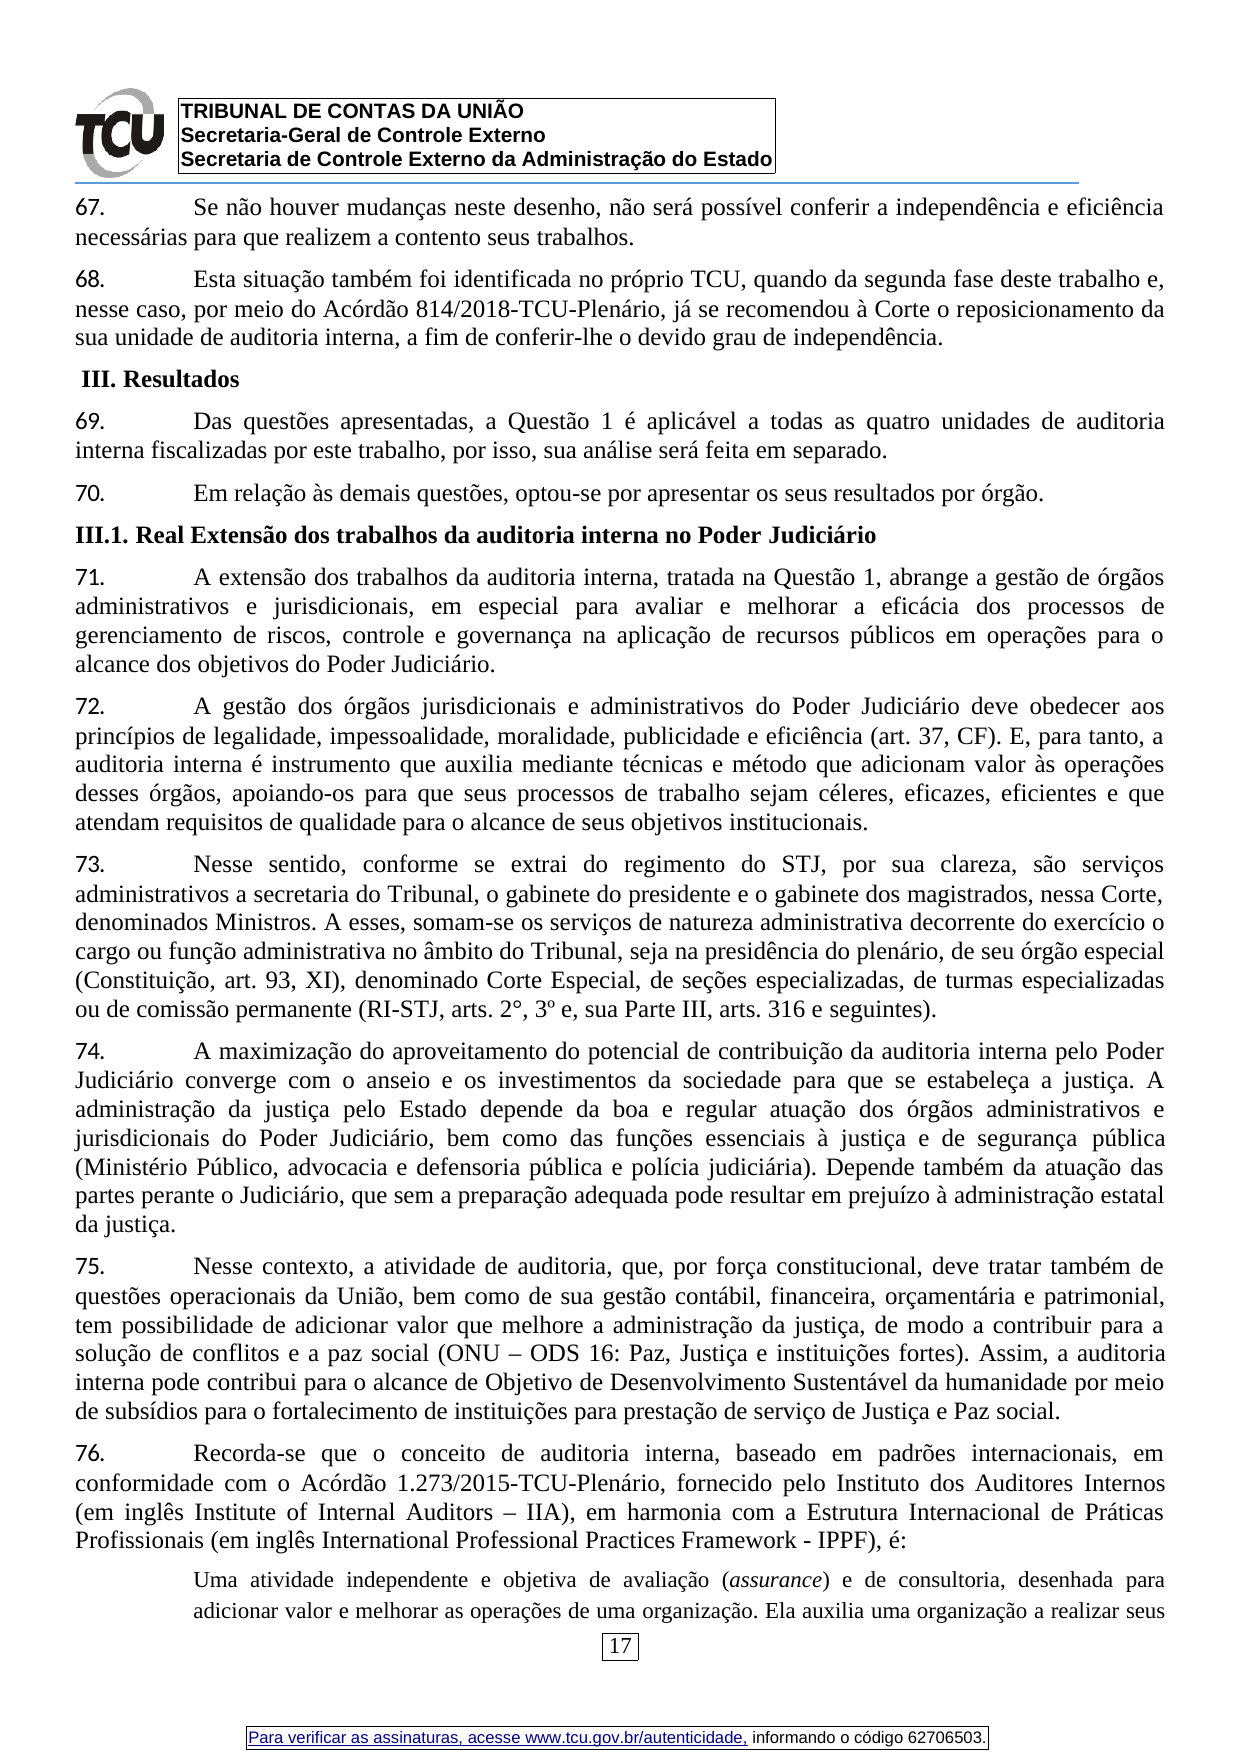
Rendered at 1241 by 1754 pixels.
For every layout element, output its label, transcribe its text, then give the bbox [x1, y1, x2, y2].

list Nesse sentido, conforme se extrai do regimento do STJ, por sua clareza, são serviços administrativos a secretaria do Tribunal, o gabinete do presidente e o gabinete dos magistrados, nessa Corte, denominados Ministros. A esses, somam-se os serviços de natureza administrativa decorrente do exercício o cargo ou função administrativa no âmbito do Tribunal, seja na presidência do plenário, de seu órgão especial (Constituição, art. 93, XI), denominado Corte Especial, de seções especializadas, de turmas especializadas ou de comissão permanente (RI-STJ, arts. 2°, 3º e, sua Parte III, arts. 316 e seguintes). [75, 848, 1166, 1022]
list A maximização do aproveitamento do potencial de contribuição da auditoria interna pelo Poder Judiciário converge com o anseio e os investimentos da sociedade para que se estabeleça a justiça. A administração da justiça pelo Estado depende da boa e regular atuação dos órgãos administrativos e jurisdicionais do Poder Judiciário, bem como das funções essenciais à justiça e de segurança pública (Ministério Público, advocacia e defensoria pública e polícia judiciária). Depende também da atuação das partes perante o Judiciário, que sem a preparação adequada pode resultar em prejuízo à administração estatal da justiça. [75, 1035, 1165, 1238]
list Em relação às demais questões, optou-se por apresentar os seus resultados por órgão. [75, 477, 1178, 507]
text Uma atividade independente e objetiva de avaliação (assurance) e de consultoria, desenhada para adicionar valor e melhorar as operações de uma organização. Ela auxilia uma organização a realizar seus [193, 1567, 1166, 1623]
list A gestão dos órgãos jurisdicionais e administrativos do Poder Judiciário deve obedecer aos princípios de legalidade, impessoalidade, moralidade, publicidade e eficiência (art. 37, CF). E, para tanto, a auditoria interna é instrumento que auxilia mediante técnicas e método que adicionam valor às operações desses órgãos, apoiando-os para que seus processos de trabalho sejam céleres, eficazes, eficientes e que atendam requisitos de qualidade para o alcance de seus objetivos institucionais. [75, 690, 1165, 836]
picture [75, 88, 164, 178]
subtitle Real Extensão dos trabalhos da auditoria interna no Poder Judiciário [75, 520, 1178, 548]
list Recorda-se que o conceito de auditoria interna, baseado em padrões internacionais, em conformidade com o Acórdão 1.273/2015-TCU-Plenário, fornecido pelo Instituto dos Auditores Internos (em inglês Institute of Internal Auditors – IIA), em harmonia com a Estrutura Internacional de Práticas Profissionais (em inglês International Professional Practices Framework - IPPF), é: [75, 1437, 1165, 1554]
list Nesse contexto, a atividade de auditoria, que, por força constitucional, deve tratar também de questões operacionais da União, bem como de sua gestão contábil, financeira, orçamentária e patrimonial, tem possibilidade de adicionar valor que melhore a administração da justiça, de modo a contribuir para a solução de conflitos e a paz social (ONU – ODS 16: Paz, Justiça e instituições fortes). Assim, a auditoria interna pode contribui para o alcance de Objetivo de Desenvolvimento Sustentável da humanidade por meio de subsídios para o fortalecimento de instituições para prestação de serviço de Justiça e Paz social. [75, 1251, 1166, 1425]
subtitle Resultados [81, 364, 1178, 392]
list Se não houver mudanças neste desenho, não será possível conferir a independência e eficiência necessárias para que realizem a contento seus trabalhos. [75, 191, 1165, 251]
list A extensão dos trabalhos da auditoria interna, tratada na Questão 1, abrange a gestão de órgãos administrativos e jurisdicionais, em especial para avaliar e melhorar a eficácia dos processos de gerenciamento de riscos, controle e governança na aplicação de recursos públicos em operações para o alcance dos objetivos do Poder Judiciário. [75, 561, 1166, 678]
list Das questões apresentadas, a Questão 1 é aplicável a todas as quatro unidades de auditoria interna fiscalizadas por este trabalho, por isso, sua análise será feita em separado. [75, 405, 1166, 464]
list Esta situação também foi identificada no próprio TCU, quando da segunda fase deste trabalho e, nesse caso, por meio do Acórdão 814/2018-TCU-Plenário, já se recomendou à Corte o reposicionamento da sua unidade de auditoria interna, a fim de conferir-lhe o devido grau de independência. [75, 263, 1165, 351]
